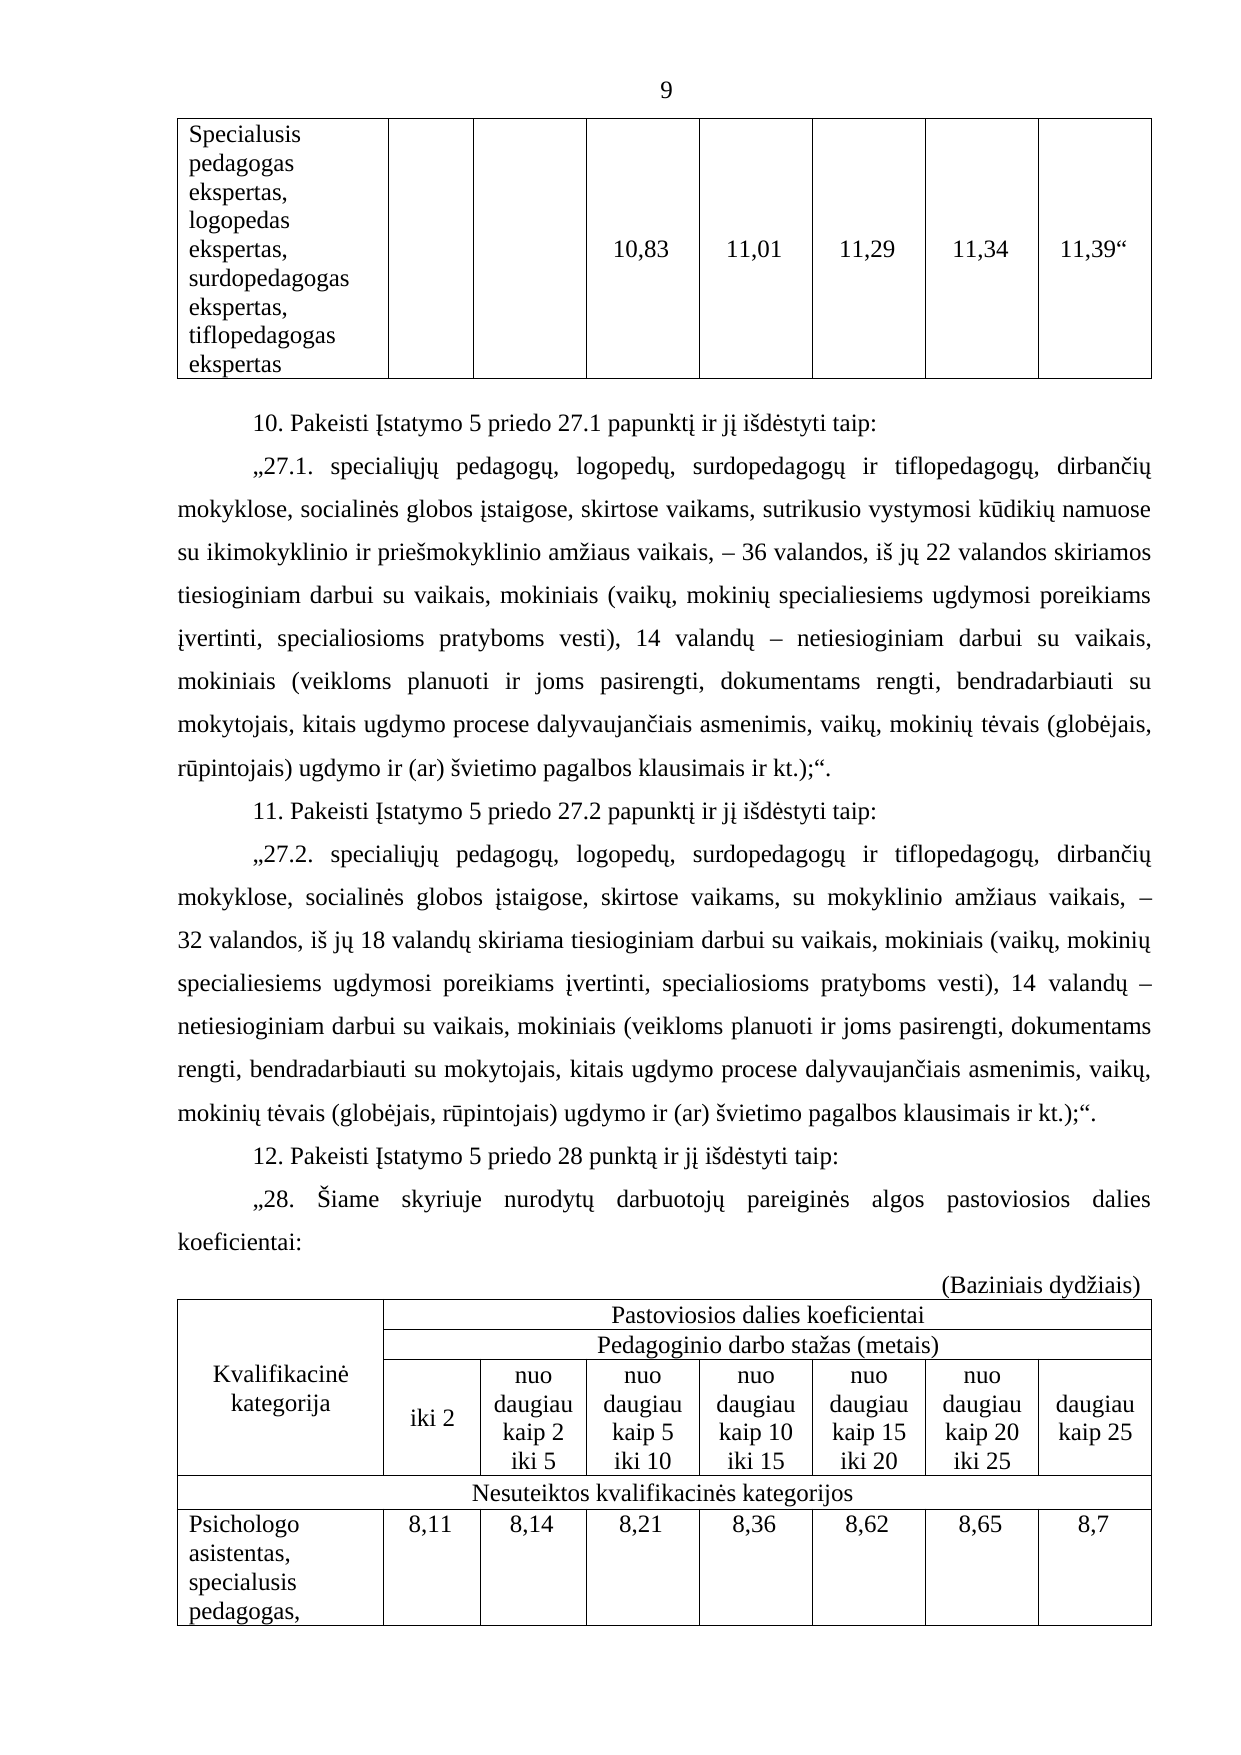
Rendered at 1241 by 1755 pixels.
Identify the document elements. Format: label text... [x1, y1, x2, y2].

text „27.2. specialiųjų pedagogų, logopedų, surdopedagogų ir tiflopedagogų, dirbančių mokyklose, socialinės globos įstaigose, skirtose vaikams, su mokyklinio amžiaus vaikais, – 32 valandos, iš jų 18 valandų skiriama tiesioginiam darbui su vaikais, mokiniais (vaikų, mokinių specialiesiems ugdymosi poreikiams įvertinti, specialiosioms pratyboms vesti), 14 valandų – netiesioginiam darbui su vaikais, mokiniais (veikloms planuoti ir joms pasirengti, dokumentams rengti, bendradarbiauti su mokytojais, kitais ugdymo procese dalyvaujančiais asmenimis, vaikų, mokinių tėvais (globėjais, rūpintojais) ugdymo ir (ar) švietimo pagalbos klausimais ir kt.);“. [177, 839, 1152, 1126]
table_header [177, 1270, 384, 1299]
table_cell 11,29 [813, 119, 925, 378]
table_cell Pastoviosios dalies koeficientai [384, 1300, 1151, 1329]
table_cell Nesuteiktos kvalifikacinės kategorijos [178, 1476, 1151, 1508]
text „28. Šiame skyriuje nurodytų darbuotojų pareiginės algos pastoviosios dalies koeficientai: [177, 1184, 1152, 1256]
table_cell nuo daugiau kaip 5 iki 10 [587, 1360, 699, 1475]
table_cell 8,36 [700, 1510, 812, 1624]
table_cell nuo daugiau kaip 15 iki 20 [813, 1360, 925, 1475]
table_cell Kvalifikacinė kategorija [178, 1300, 383, 1475]
table_cell Specialusis pedagogas ekspertas, logopedas ekspertas, surdopedagogas ekspertas, tiflopedagogas ekspertas [178, 119, 388, 378]
table_cell 8,62 [813, 1510, 925, 1624]
table_cell iki 2 [384, 1360, 480, 1475]
table_cell 10,83 [587, 119, 699, 378]
table_cell nuo daugiau kaip 2 iki 5 [481, 1360, 586, 1475]
table_cell 8,65 [926, 1510, 1038, 1624]
text 10. Pakeisti Įstatymo 5 priedo 27.1 papunktį ir jį išdėstyti taip: [177, 408, 1152, 436]
table_cell [474, 119, 586, 378]
table_cell 8,7 [1039, 1510, 1151, 1624]
text 12. Pakeisti Įstatymo 5 priedo 28 punktą ir jį išdėstyti taip: [177, 1141, 1152, 1169]
text „27.1. specialiųjų pedagogų, logopedų, surdopedagogų ir tiflopedagogų, dirbančių mokyklose, socialinės globos įstaigose, skirtose vaikams, sutrikusio vystymosi kūdikių namuose su ikimokyklinio ir priešmokyklinio amžiaus vaikais, – 36 valandos, iš jų 22 valandos skiriamos tiesioginiam darbui su vaikais, mokiniais (vaikų, mokinių specialiesiems ugdymosi poreikiams įvertinti, specialiosioms pratyboms vesti), 14 valandų – netiesioginiam darbui su vaikais, mokiniais (veikloms planuoti ir joms pasirengti, dokumentams rengti, bendradarbiauti su mokytojais, kitais ugdymo procese dalyvaujančiais asmenimis, vaikų, mokinių tėvais (globėjais, rūpintojais) ugdymo ir (ar) švietimo pagalbos klausimais ir kt.);“. [177, 451, 1152, 781]
table_cell 8,11 [384, 1510, 480, 1624]
table_cell nuo daugiau kaip 10 iki 15 [700, 1360, 812, 1475]
text 11. Pakeisti Įstatymo 5 priedo 27.2 papunktį ir jį išdėstyti taip: [177, 796, 1152, 824]
table_header (Baziniais dydžiais) [384, 1270, 1152, 1299]
table_cell Pedagoginio darbo stažas (metais) [384, 1330, 1151, 1358]
table_cell Psichologo asistentas, specialusis pedagogas, [178, 1510, 383, 1624]
table_cell nuo daugiau kaip 20 iki 25 [926, 1360, 1038, 1475]
table_cell 11,39“ [1039, 119, 1151, 378]
table_cell 8,14 [481, 1510, 586, 1624]
table_cell [389, 119, 473, 378]
table_cell daugiau kaip 25 [1039, 1360, 1151, 1475]
table_cell 8,21 [587, 1510, 699, 1624]
table_cell 11,01 [700, 119, 812, 378]
table_cell 11,34 [926, 119, 1038, 378]
